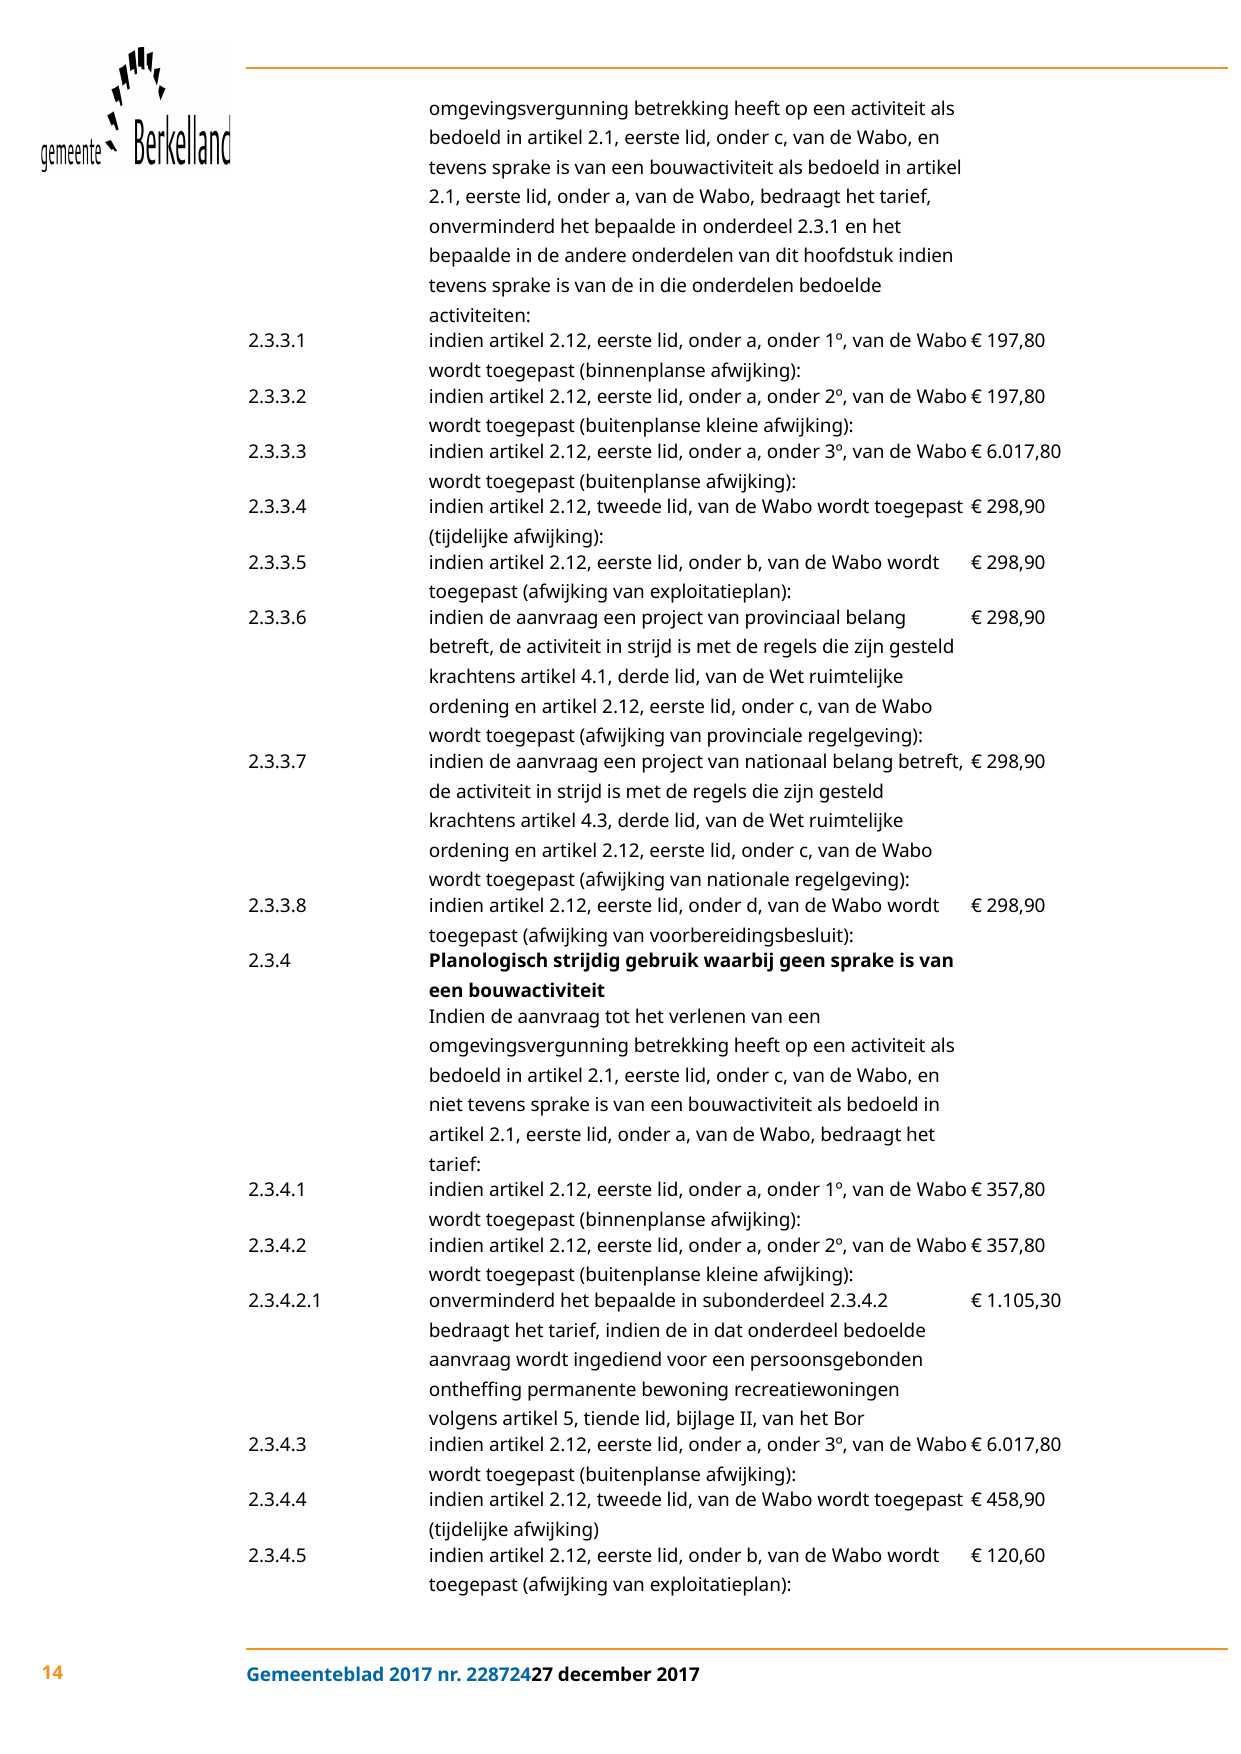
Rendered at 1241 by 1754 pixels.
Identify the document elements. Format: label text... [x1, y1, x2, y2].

table_cell € 6.017,80 [971, 1431, 1152, 1487]
table_cell indien artikel 2.12, eerste lid, onder a, onder 3º, van de Wabo wordt toegepast (buitenplanse afwijking): [429, 438, 971, 493]
table_cell € 298,90 [971, 494, 1152, 549]
table_cell 2.3.4.2 [248, 1232, 429, 1287]
table_cell 2.3.3.5 [248, 549, 429, 604]
table_cell € 357,80 [971, 1177, 1152, 1232]
table_cell 2.3.3.7 [248, 748, 429, 892]
table_cell indien de aanvraag een project van nationaal belang betreft, de activiteit in strijd is met de regels die zijn gesteld krachtens artikel 4.3, derde lid, van de Wet ruimtelijke ordening en artikel 2.12, eerste lid, onder c, van de Wabo wordt toegepast (afwijking van nationale regelgeving): [429, 748, 971, 892]
table_cell indien artikel 2.12, eerste lid, onder a, onder 1º, van de Wabo wordt toegepast (binnenplanse afwijking): [429, 328, 971, 383]
table_cell indien artikel 2.12, eerste lid, onder b, van de Wabo wordt toegepast (afwijking van exploitatieplan): [429, 549, 971, 604]
table_cell 2.3.3.2 [248, 383, 429, 438]
table_cell [971, 948, 1152, 1003]
table_cell 2.3.3.1 [248, 328, 429, 383]
table_cell € 120,60 [971, 1542, 1152, 1597]
table_cell indien de aanvraag een project van provinciaal belang betreft, de activiteit in strijd is met de regels die zijn gesteld krachtens artikel 4.1, derde lid, van de Wet ruimtelijke ordening en artikel 2.12, eerste lid, onder c, van de Wabo wordt toegepast (afwijking van provinciale regelgeving): [429, 604, 971, 748]
table_cell € 1.105,30 [971, 1287, 1152, 1431]
table_cell indien artikel 2.12, eerste lid, onder a, onder 1º, van de Wabo wordt toegepast (binnenplanse afwijking): [429, 1177, 971, 1232]
table_cell € 298,90 [971, 748, 1152, 892]
table_cell [971, 1003, 1152, 1177]
table_cell [248, 1003, 429, 1177]
picture [41, 47, 231, 172]
table_cell 2.3.3.8 [248, 892, 429, 948]
table_cell indien artikel 2.12, tweede lid, van de Wabo wordt toegepast (tijdelijke afwijking): [429, 494, 971, 549]
table_cell € 458,90 [971, 1487, 1152, 1542]
table_cell Planologisch strijdig gebruik waarbij geen sprake is van een bouwactiviteit [429, 948, 971, 1003]
table_cell € 298,90 [971, 892, 1152, 948]
table_cell indien artikel 2.12, eerste lid, onder a, onder 3º, van de Wabo wordt toegepast (buitenplanse afwijking): [429, 1431, 971, 1487]
table_cell 2.3.4.2.1 [248, 1287, 429, 1431]
table_cell indien artikel 2.12, eerste lid, onder d, van de Wabo wordt toegepast (afwijking van voorbereidingsbesluit): [429, 892, 971, 948]
table_cell 2.3.3.4 [248, 494, 429, 549]
table_cell 2.3.4.3 [248, 1431, 429, 1487]
table_cell € 197,80 [971, 328, 1152, 383]
table_cell € 6.017,80 [971, 438, 1152, 493]
table_cell onverminderd het bepaalde in subonderdeel 2.3.4.2 bedraagt het tarief, indien de in dat onderdeel bedoelde aanvraag wordt ingediend voor een persoonsgebonden ontheffing permanente bewoning recreatiewoningen volgens artikel 5, tiende lid, bijlage II, van het Bor [429, 1287, 971, 1431]
table_cell € 197,80 [971, 383, 1152, 438]
table_cell 2.3.4.4 [248, 1487, 429, 1542]
table_cell 2.3.4.5 [248, 1542, 429, 1597]
table_cell Indien de aanvraag tot het verlenen van een omgevingsvergunning betrekking heeft op een activiteit als bedoeld in artikel 2.1, eerste lid, onder c, van de Wabo, en niet tevens sprake is van een bouwactiviteit als bedoeld in artikel 2.1, eerste lid, onder a, van de Wabo, bedraagt het tarief: [429, 1003, 971, 1177]
table_cell omgevingsvergunning betrekking heeft op een activiteit als bedoeld in artikel 2.1, eerste lid, onder c, van de Wabo, en tevens sprake is van een bouwactiviteit als bedoeld in artikel 2.1, eerste lid, onder a, van de Wabo, bedraagt het tarief, onverminderd het bepaalde in onderdeel 2.3.1 en het bepaalde in de andere onderdelen van dit hoofdstuk indien tevens sprake is van de in die onderdelen bedoelde activiteiten: [429, 95, 971, 328]
table_cell 2.3.3.6 [248, 604, 429, 748]
table_cell indien artikel 2.12, eerste lid, onder b, van de Wabo wordt toegepast (afwijking van exploitatieplan): [429, 1542, 971, 1597]
table_cell [248, 95, 429, 328]
table_cell indien artikel 2.12, tweede lid, van de Wabo wordt toegepast (tijdelijke afwijking) [429, 1487, 971, 1542]
table_cell 2.3.4 [248, 948, 429, 1003]
table_cell indien artikel 2.12, eerste lid, onder a, onder 2º, van de Wabo wordt toegepast (buitenplanse kleine afwijking): [429, 383, 971, 438]
table_cell € 298,90 [971, 549, 1152, 604]
table_cell € 298,90 [971, 604, 1152, 748]
table_cell [971, 95, 1152, 328]
table_cell 2.3.4.1 [248, 1177, 429, 1232]
table_cell 2.3.3.3 [248, 438, 429, 493]
table_cell indien artikel 2.12, eerste lid, onder a, onder 2º, van de Wabo wordt toegepast (buitenplanse kleine afwijking): [429, 1232, 971, 1287]
table_cell € 357,80 [971, 1232, 1152, 1287]
